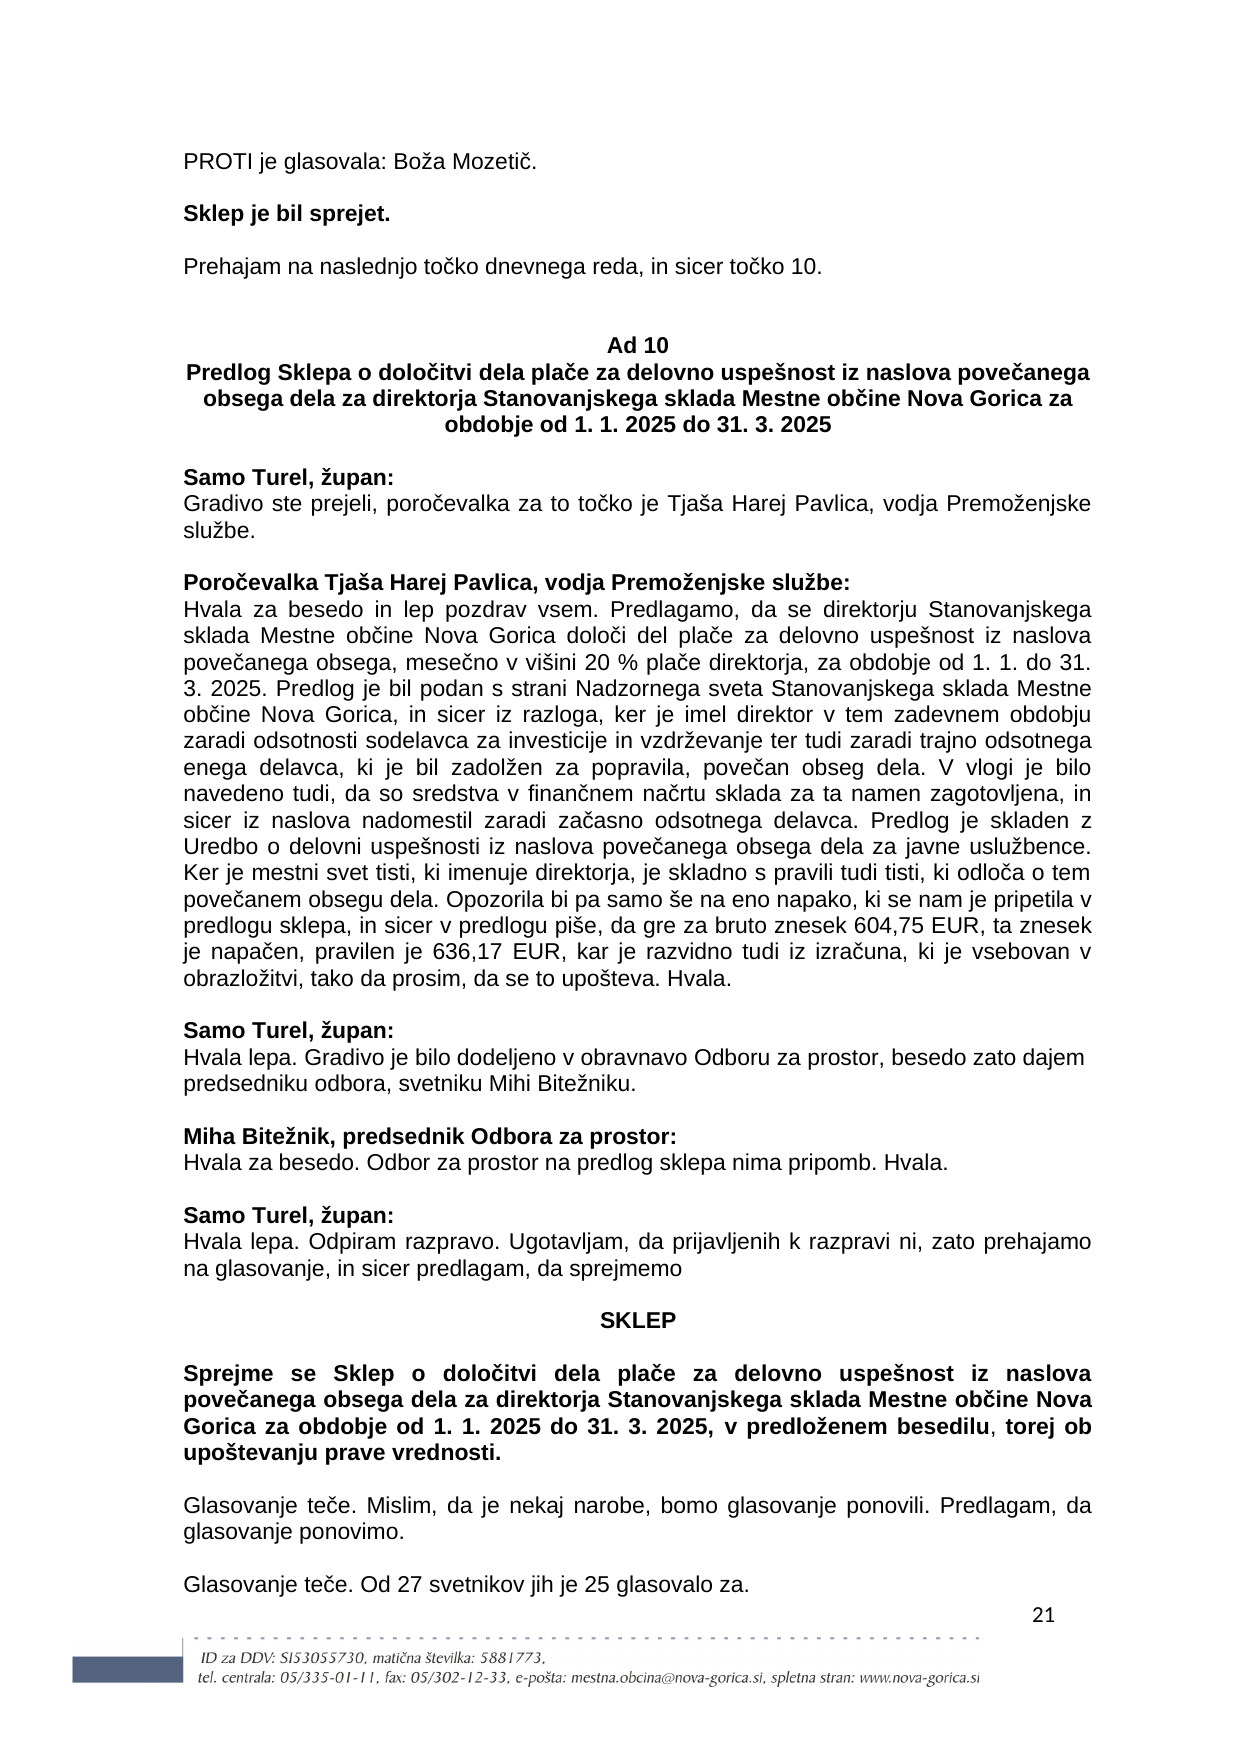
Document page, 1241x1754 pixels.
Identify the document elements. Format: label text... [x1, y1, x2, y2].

text Glasovanje teče. Od 27 svetnikov jih je 25 glasovalo za. [183, 1571, 1092, 1597]
text Samo Turel, župan: [183, 464, 1092, 490]
text Samo Turel, župan: [183, 1017, 1092, 1044]
text Prehajam na naslednjo točko dnevnega reda, in sicer točko 10. [183, 253, 1092, 279]
text PROTI je glasovala: Boža Mozetič. [183, 148, 1092, 174]
text Sprejme se Sklep o določitvi dela plače za delovno uspešnost iz naslova povečanega obsega dela za direktorja Stanovanjskega sklada Mestne občine Nova Gorica za obdobje od 1. 1. 2025 do 31. 3. 2025, v predloženem besedilu, torej ob upoštevanju prave vrednosti. [183, 1360, 1092, 1465]
text Hvala za besedo. Odbor za prostor na predlog sklepa nima pripomb. Hvala. [183, 1149, 1092, 1176]
text Gradivo ste prejeli, poročevalka za to točko je Tjaša Harej Pavlica, vodja Premoženjske službe. [183, 490, 1092, 543]
text Hvala za besedo in lep pozdrav vsem. Predlagamo, da se direktorju Stanovanjskega sklada Mestne občine Nova Gorica določi del plače za delovno uspešnost iz naslova povečanega obsega, mesečno v višini 20 % plače direktorja, za obdobje od 1. 1. do 31. 3. 2025. Predlog je bil podan s strani Nadzornega sveta Stanovanjskega sklada Mestne občine Nova Gorica, in sicer iz razloga, ker je imel direktor v tem zadevnem obdobju zaradi odsotnosti sodelavca za investicije in vzdrževanje ter tudi zaradi trajno odsotnega enega delavca, ki je bil zadolžen za popravila, povečan obseg dela. V vlogi je bilo navedeno tudi, da so sredstva v finančnem načrtu sklada za ta namen zagotovljena, in sicer iz naslova nadomestil zaradi začasno odsotnega delavca. Predlog je skladen z Uredbo o delovni uspešnosti iz naslova povečanega obsega dela za javne uslužbence. Ker je mestni svet tisti, ki imenuje direktorja, je skladno s pravili tudi tisti, ki odloča o tem povečanem obsegu dela. Opozorila bi pa samo še na eno napako, ki se nam je pripetila v predlogu sklepa, in sicer v predlogu piše, da gre za bruto znesek 604,75 EUR, ta znesek je napačen, pravilen je 636,17 EUR, kar je razvidno tudi iz izračuna, ki je vsebovan v obrazložitvi, tako da prosim, da se to upošteva. Hvala. [183, 596, 1092, 991]
text Samo Turel, župan: [183, 1202, 1092, 1228]
text Glasovanje teče. Mislim, da je nekaj narobe, bomo glasovanje ponovili. Predlagam, da glasovanje ponovimo. [183, 1492, 1092, 1544]
text Ad 10 [183, 332, 1092, 358]
text predsedniku odbora, svetniku Mihi Bitežniku. [183, 1070, 1092, 1096]
text Sklep je bil sprejet. [183, 200, 1092, 227]
text Poročevalka Tjaša Harej Pavlica, vodja Premoženjske službe: [183, 569, 1092, 596]
text SKLEP [183, 1307, 1092, 1334]
text Miha Bitežnik, predsednik Odbora za prostor: [183, 1123, 1092, 1149]
text Predlog Sklepa o določitvi dela plače za delovno uspešnost iz naslova povečanega obsega dela za direktorja Stanovanjskega sklada Mestne občine Nova Gorica za obdobje od 1. 1. 2025 do 31. 3. 2025 [183, 358, 1092, 438]
text Hvala lepa. Odpiram razpravo. Ugotavljam, da prijavljenih k razpravi ni, zato prehajamo na glasovanje, in sicer predlagam, da sprejmemo [183, 1228, 1092, 1281]
text Hvala lepa. Gradivo je bilo dodeljeno v obravnavo Odboru za prostor, besedo zato dajem [183, 1044, 1092, 1070]
